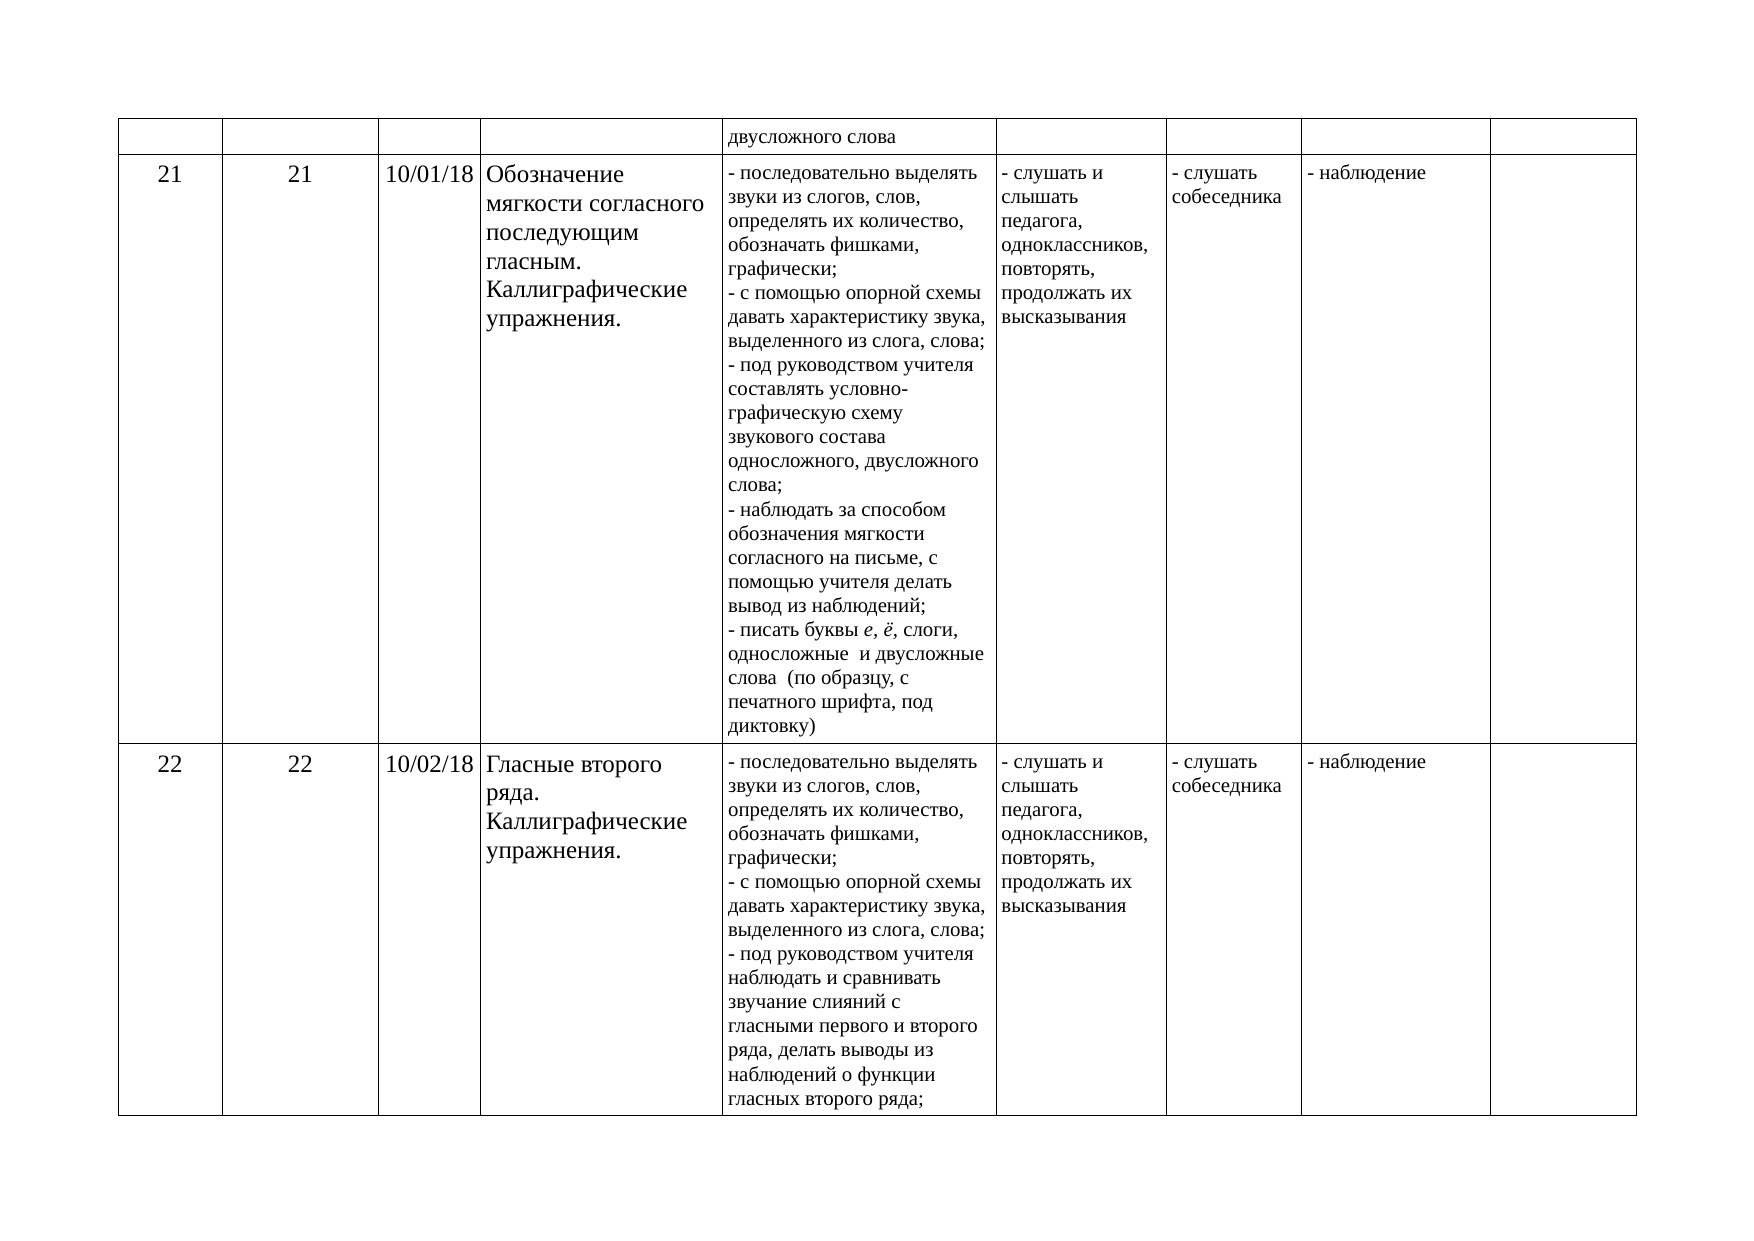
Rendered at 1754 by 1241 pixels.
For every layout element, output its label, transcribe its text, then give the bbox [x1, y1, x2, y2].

table_cell - последовательно выделять звуки из слогов, слов, определять их количество, обозначать фишками, графически; - с помощью опорной схемы давать характеристику звука, выделенного из слога, слова; - под руководством учителя наблюдать и сравнивать звучание слияний с гласными первого и второго ряда, делать выводы из наблюдений о функции гласных второго ряда; [723, 744, 996, 1115]
table_cell - слушать собеседника [1167, 155, 1301, 743]
table_cell - наблюдение [1302, 155, 1490, 743]
table_cell - слушать и слышать педагога, одноклассников, повторять, продолжать их высказывания [997, 155, 1166, 743]
table_cell 02.10.18 [379, 744, 480, 1115]
table_cell [1167, 119, 1301, 154]
table_cell [1491, 119, 1636, 154]
table_cell [1491, 155, 1636, 743]
table_cell - последовательно выделять звуки из слогов, слов, определять их количество, обозначать фишками, графически; - с помощью опорной схемы давать характеристику звука, выделенного из слога, слова; - под руководством учителя составлять условно-графическую схему звукового состава односложного, двусложного слова; - наблюдать за способом обозначения мягкости согласного на письме, с помощью учителя делать вывод из наблюдений; - писать буквы е, ё, слоги, односложные и двусложные слова (по образцу, с печатного шрифта, под диктовку) [723, 155, 996, 743]
table_cell - наблюдение [1302, 744, 1490, 1115]
table_cell [997, 119, 1166, 154]
table_cell [481, 119, 722, 154]
table_cell [1491, 744, 1636, 1115]
table_cell Гласные второго ряда. Каллиграфические упражнения. [481, 744, 722, 1115]
table_cell Обозначение мягкости согласного последующим гласным. Каллиграфические упражнения. [481, 155, 722, 743]
table_cell 22 [223, 744, 378, 1115]
table_cell - слушать и слышать педагога, одноклассников, повторять, продолжать их высказывания [997, 744, 1166, 1115]
table_cell 01.10.18 [379, 155, 480, 743]
table_cell - слушать собеседника [1167, 744, 1301, 1115]
table_cell 22 [119, 744, 222, 1115]
table_cell [223, 119, 378, 154]
table_cell 21 [223, 155, 378, 743]
table_cell [1302, 119, 1490, 154]
table_cell двусложного слова [723, 119, 996, 154]
table_cell 21 [119, 155, 222, 743]
table_cell [119, 119, 222, 154]
table_cell 28.09.18 [379, 119, 480, 154]
